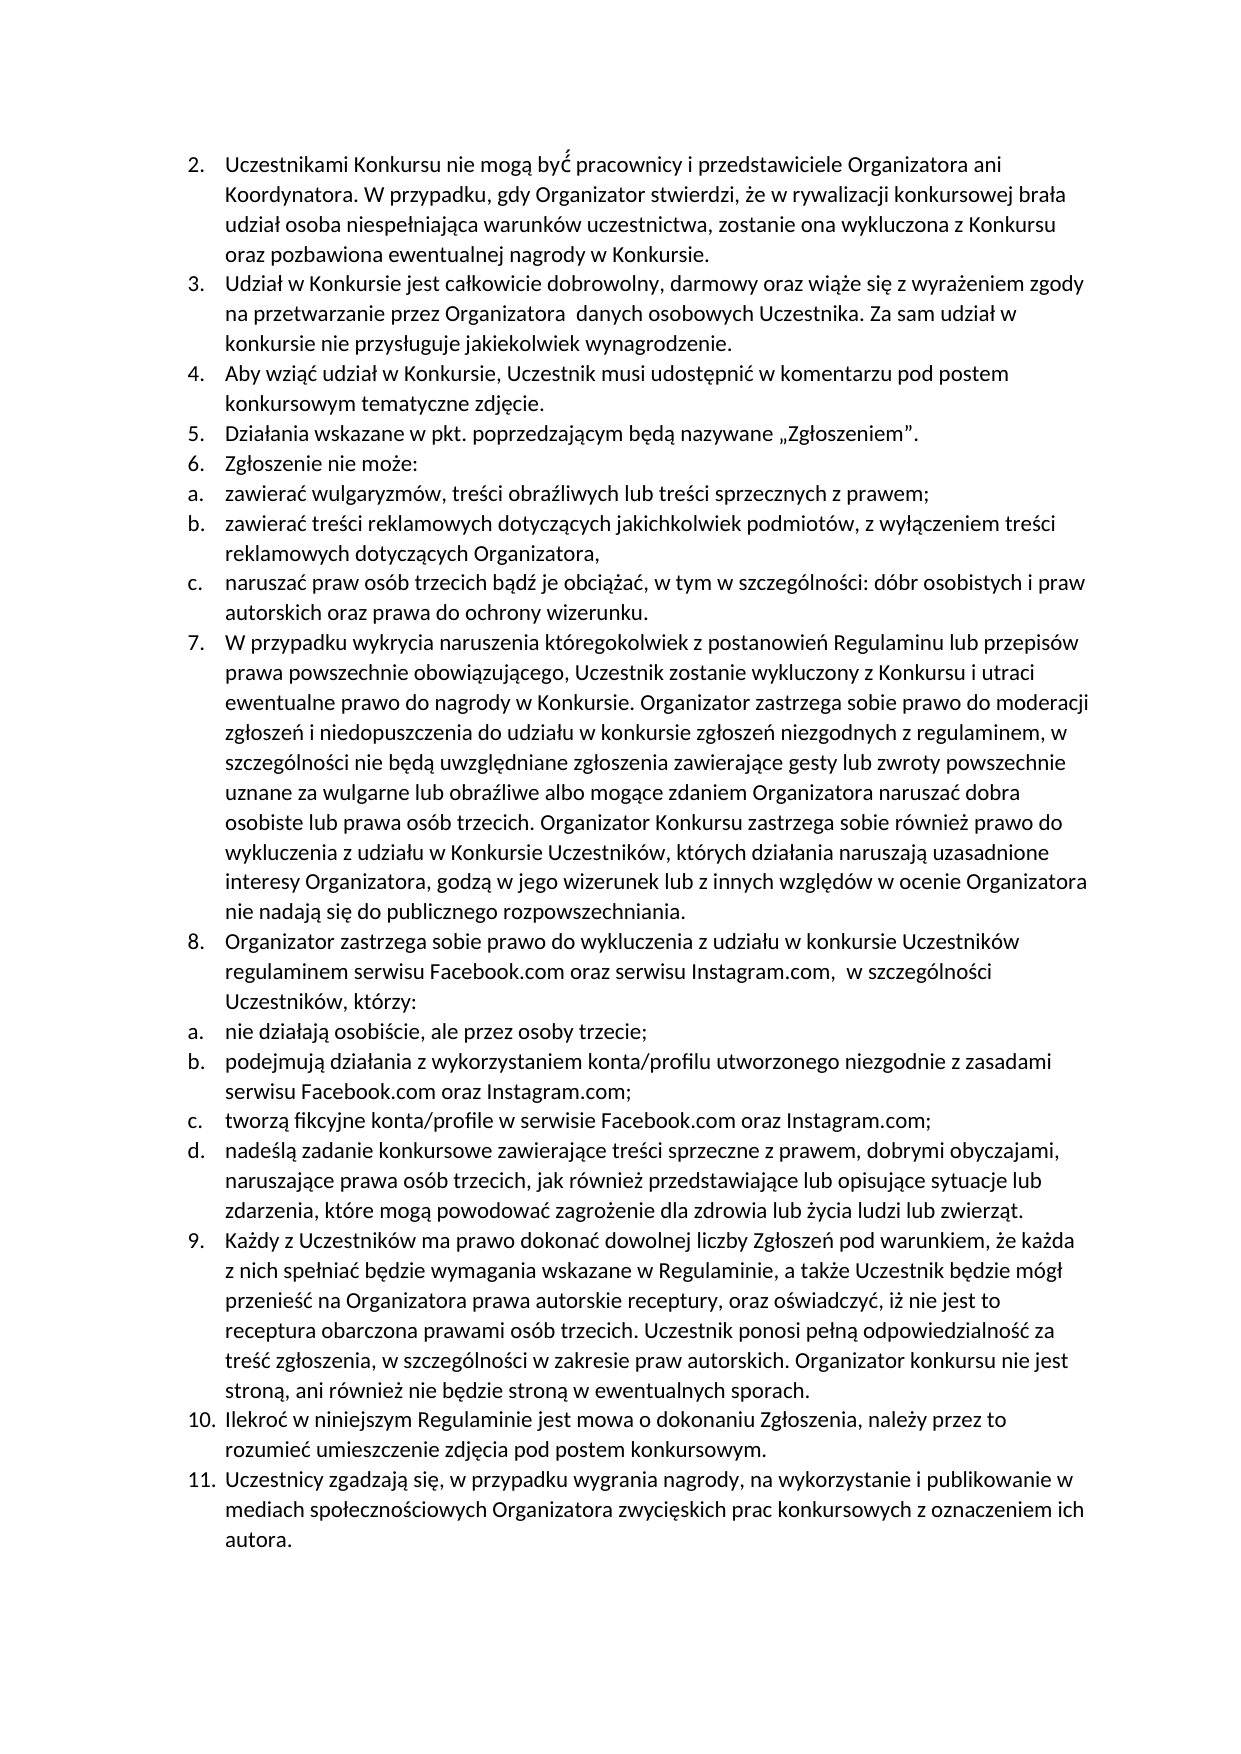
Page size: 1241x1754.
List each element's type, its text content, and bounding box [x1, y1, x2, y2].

list Uczestnikami Konkursu nie mogą być́ pracownicy i przedstawiciele Organizatora ani Koordynatora. W przypadku, gdy Organizator stwierdzi, że w rywalizacji konkursowej brała udział osoba niespełniająca warunków uczestnictwa, zostanie ona wykluczona z Konkursu oraz pozbawiona ewentualnej nagrody w Konkursie. [187, 150, 1090, 268]
list zawierać treści reklamowych dotyczących jakichkolwiek podmiotów, z wyłączeniem treści reklamowych dotyczących Organizatora, [187, 509, 1090, 567]
list W przypadku wykrycia naruszenia któregokolwiek z postanowień Regulaminu lub przepisów prawa powszechnie obowiązującego, Uczestnik zostanie wykluczony z Konkursu i utraci ewentualne prawo do nagrody w Konkursie. Organizator zastrzega sobie prawo do moderacji zgłoszeń i niedopuszczenia do udziału w konkursie zgłoszeń niezgodnych z regulaminem, w szczególności nie będą uwzględniane zgłoszenia zawierające gesty lub zwroty powszechnie uznane za wulgarne lub obraźliwe albo mogące zdaniem Organizatora naruszać dobra osobiste lub prawa osób trzecich. Organizator Konkursu zastrzega sobie również prawo do wykluczenia z udziału w Konkursie Uczestników, których działania naruszają uzasadnione interesy Organizatora, godzą w jego wizerunek lub z innych względów w ocenie Organizatora nie nadają się do publicznego rozpowszechniania. [187, 628, 1090, 925]
list Aby wziąć udział w Konkursie, Uczestnik musi udostępnić w komentarzu pod postem konkursowym tematyczne zdjęcie. [187, 359, 1090, 417]
list Uczestnicy zgadzają się, w przypadku wygrania nagrody, na wykorzystanie i publikowanie w mediach społecznościowych Organizatora zwycięskich prac konkursowych z oznaczeniem ich autora. [187, 1465, 1090, 1553]
list naruszać praw osób trzecich bądź je obciążać, w tym w szczególności: dóbr osobistych i praw autorskich oraz prawa do ochrony wizerunku. [187, 568, 1090, 626]
list Udział w Konkursie jest całkowicie dobrowolny, darmowy oraz wiąże się z wyrażeniem zgody na przetwarzanie przez Organizatora danych osobowych Uczestnika. Za sam udział w konkursie nie przysługuje jakiekolwiek wynagrodzenie. [187, 269, 1090, 357]
list tworzą fikcyjne konta/profile w serwisie Facebook.com oraz Instagram.com; [187, 1107, 1090, 1135]
list Organizator zastrzega sobie prawo do wykluczenia z udziału w konkursie Uczestników regulaminem serwisu Facebook.com oraz serwisu Instagram.com, w szczególności Uczestników, którzy: [187, 927, 1090, 1015]
list zawierać wulgaryzmów, treści obraźliwych lub treści sprzecznych z prawem; [187, 479, 1090, 507]
list nadeślą zadanie konkursowe zawierające treści sprzeczne z prawem, dobrymi obyczajami, naruszające prawa osób trzecich, jak również przedstawiające lub opisujące sytuacje lub zdarzenia, które mogą powodować zagrożenie dla zdrowia lub życia ludzi lub zwierząt. [187, 1137, 1090, 1224]
list Zgłoszenie nie może: [187, 449, 1090, 477]
list Działania wskazane w pkt. poprzedzającym będą nazywane „Zgłoszeniem”. [187, 419, 1090, 447]
list Każdy z Uczestników ma prawo dokonać dowolnej liczby Zgłoszeń pod warunkiem, że każda z nich spełniać będzie wymagania wskazane w Regulaminie, a także Uczestnik będzie mógł przenieść na Organizatora prawa autorskie receptury, oraz oświadczyć, iż nie jest to receptura obarczona prawami osób trzecich. Uczestnik ponosi pełną odpowiedzialność za treść zgłoszenia, w szczególności w zakresie praw autorskich. Organizator konkursu nie jest stroną, ani również nie będzie stroną w ewentualnych sporach. [187, 1226, 1090, 1404]
list nie działają osobiście, ale przez osoby trzecie; [187, 1017, 1090, 1045]
list Ilekroć w niniejszym Regulaminie jest mowa o dokonaniu Zgłoszenia, należy przez to rozumieć umieszczenie zdjęcia pod postem konkursowym. [187, 1406, 1090, 1463]
list podejmują działania z wykorzystaniem konta/profilu utworzonego niezgodnie z zasadami serwisu Facebook.com oraz Instagram.com; [187, 1047, 1090, 1105]
